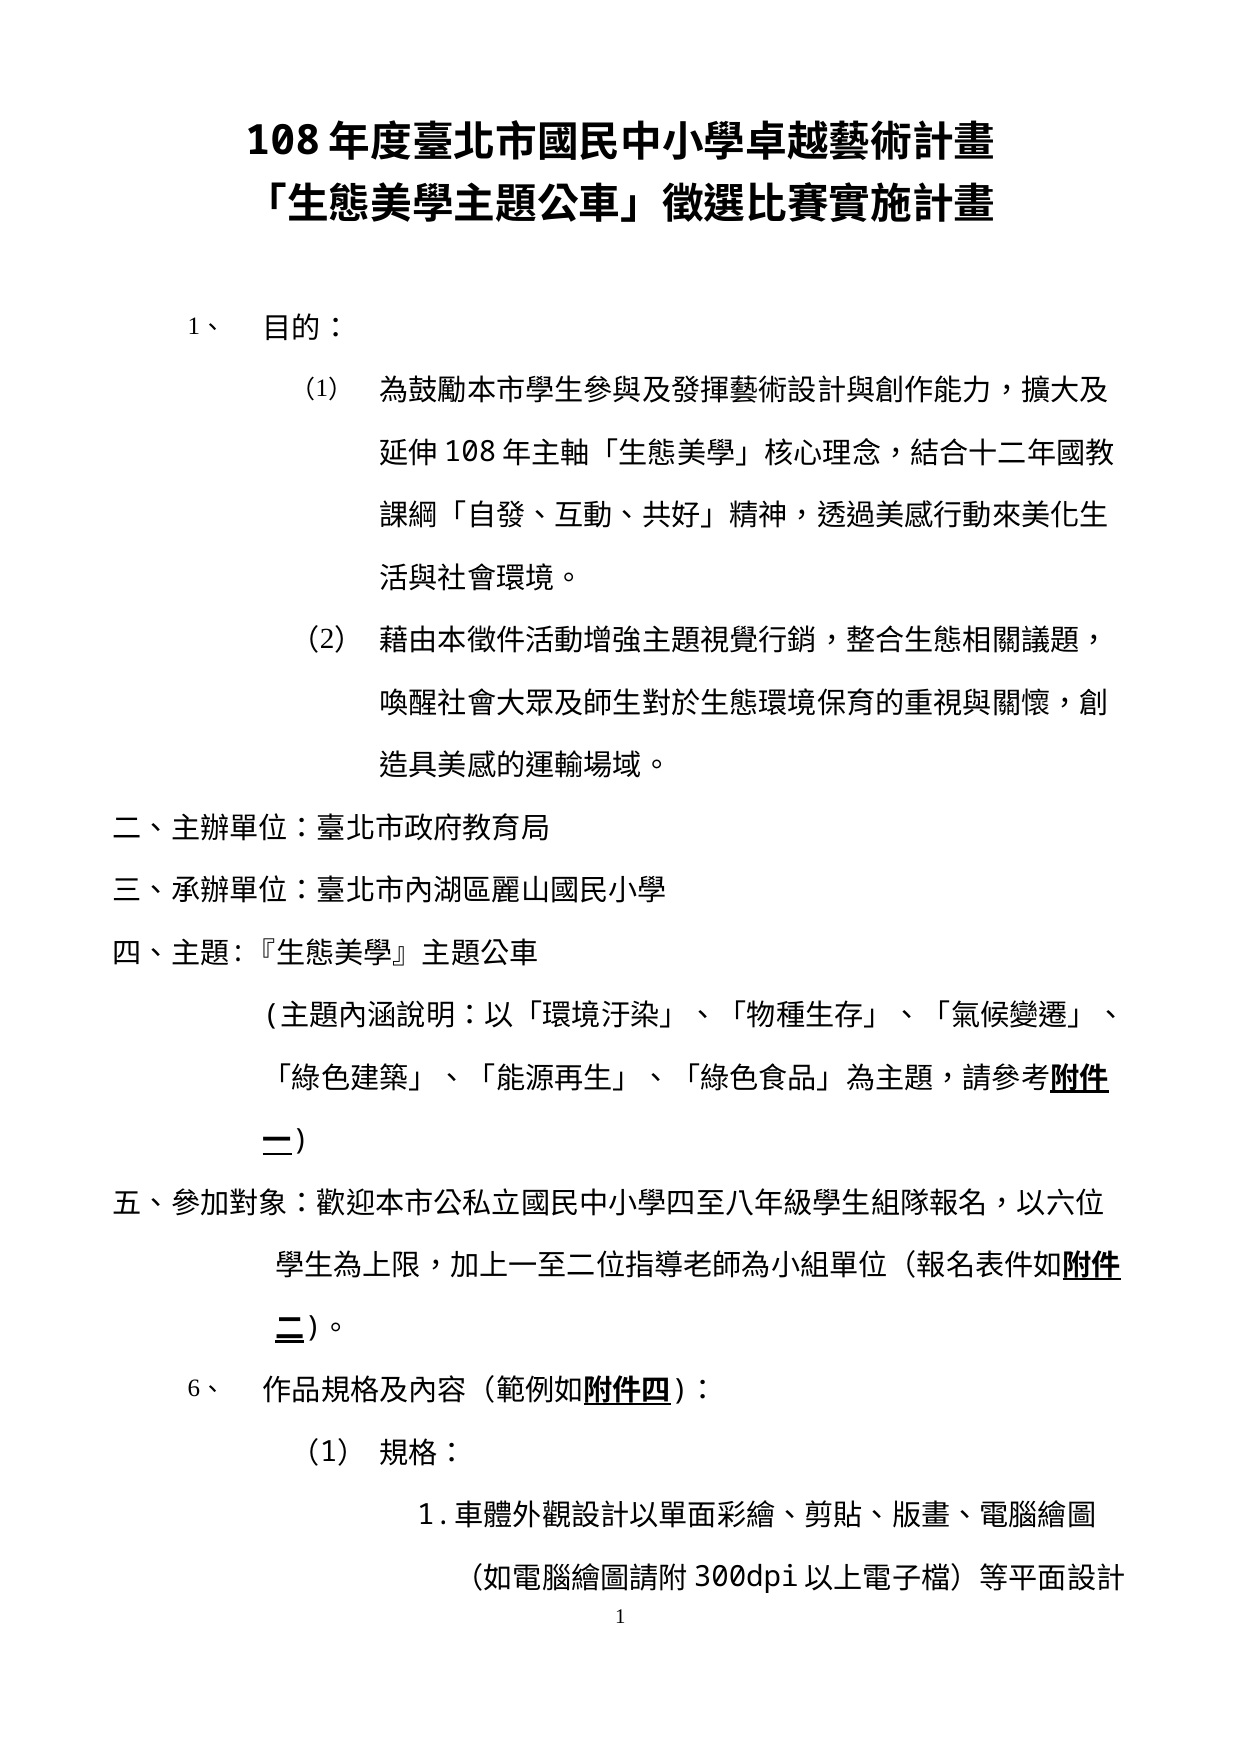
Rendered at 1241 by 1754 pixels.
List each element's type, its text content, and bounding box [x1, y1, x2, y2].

text 二、主辦單位：臺北市政府教育局 [112, 784, 1128, 846]
list 目的： [187, 284, 1128, 346]
list 車體外觀設計以單面彩繪、剪貼、版畫、電腦繪圖（如電腦繪圖請附300dpi以上電子檔）等平面設計呈現。 [417, 1471, 1128, 1596]
text 五、參加對象：歡迎本市公私立國民中小學四至八年級學生組隊報名，以六位學生為上限，加上一至二位指導老師為小組單位（報名表件如附件二)。 [112, 1159, 1128, 1346]
list 規格： [290, 1409, 1128, 1471]
text 三、承辦單位：臺北市內湖區麗山國民小學 [112, 846, 1128, 909]
text 四、主題:『生態美學』主題公車 [112, 909, 1128, 971]
list 作品規格及內容（範例如附件四)： [187, 1346, 1128, 1409]
text 「生態美學主題公車」徵選比賽實施計畫 [112, 159, 1128, 221]
text 108年度臺北市國民中小學卓越藝術計畫 [112, 96, 1128, 159]
list 為鼓勵本市學生參與及發揮藝術設計與創作能力，擴大及延伸108年主軸「生態美學」核心理念，結合十二年國教課綱「自發、互動、共好」精神，透過美感行動來美化生活與社會環境。 [290, 346, 1128, 596]
list 藉由本徵件活動增強主題視覺行銷，整合生態相關議題，喚醒社會大眾及師生對於生態環境保育的重視與關懷，創造具美感的運輸場域。 [290, 596, 1128, 784]
text (主題內涵說明：以「環境汙染」、「物種生存」、「氣候變遷」、「綠色建築」、「能源再生」、「綠色食品」為主題，請參考附件一) [262, 971, 1128, 1159]
